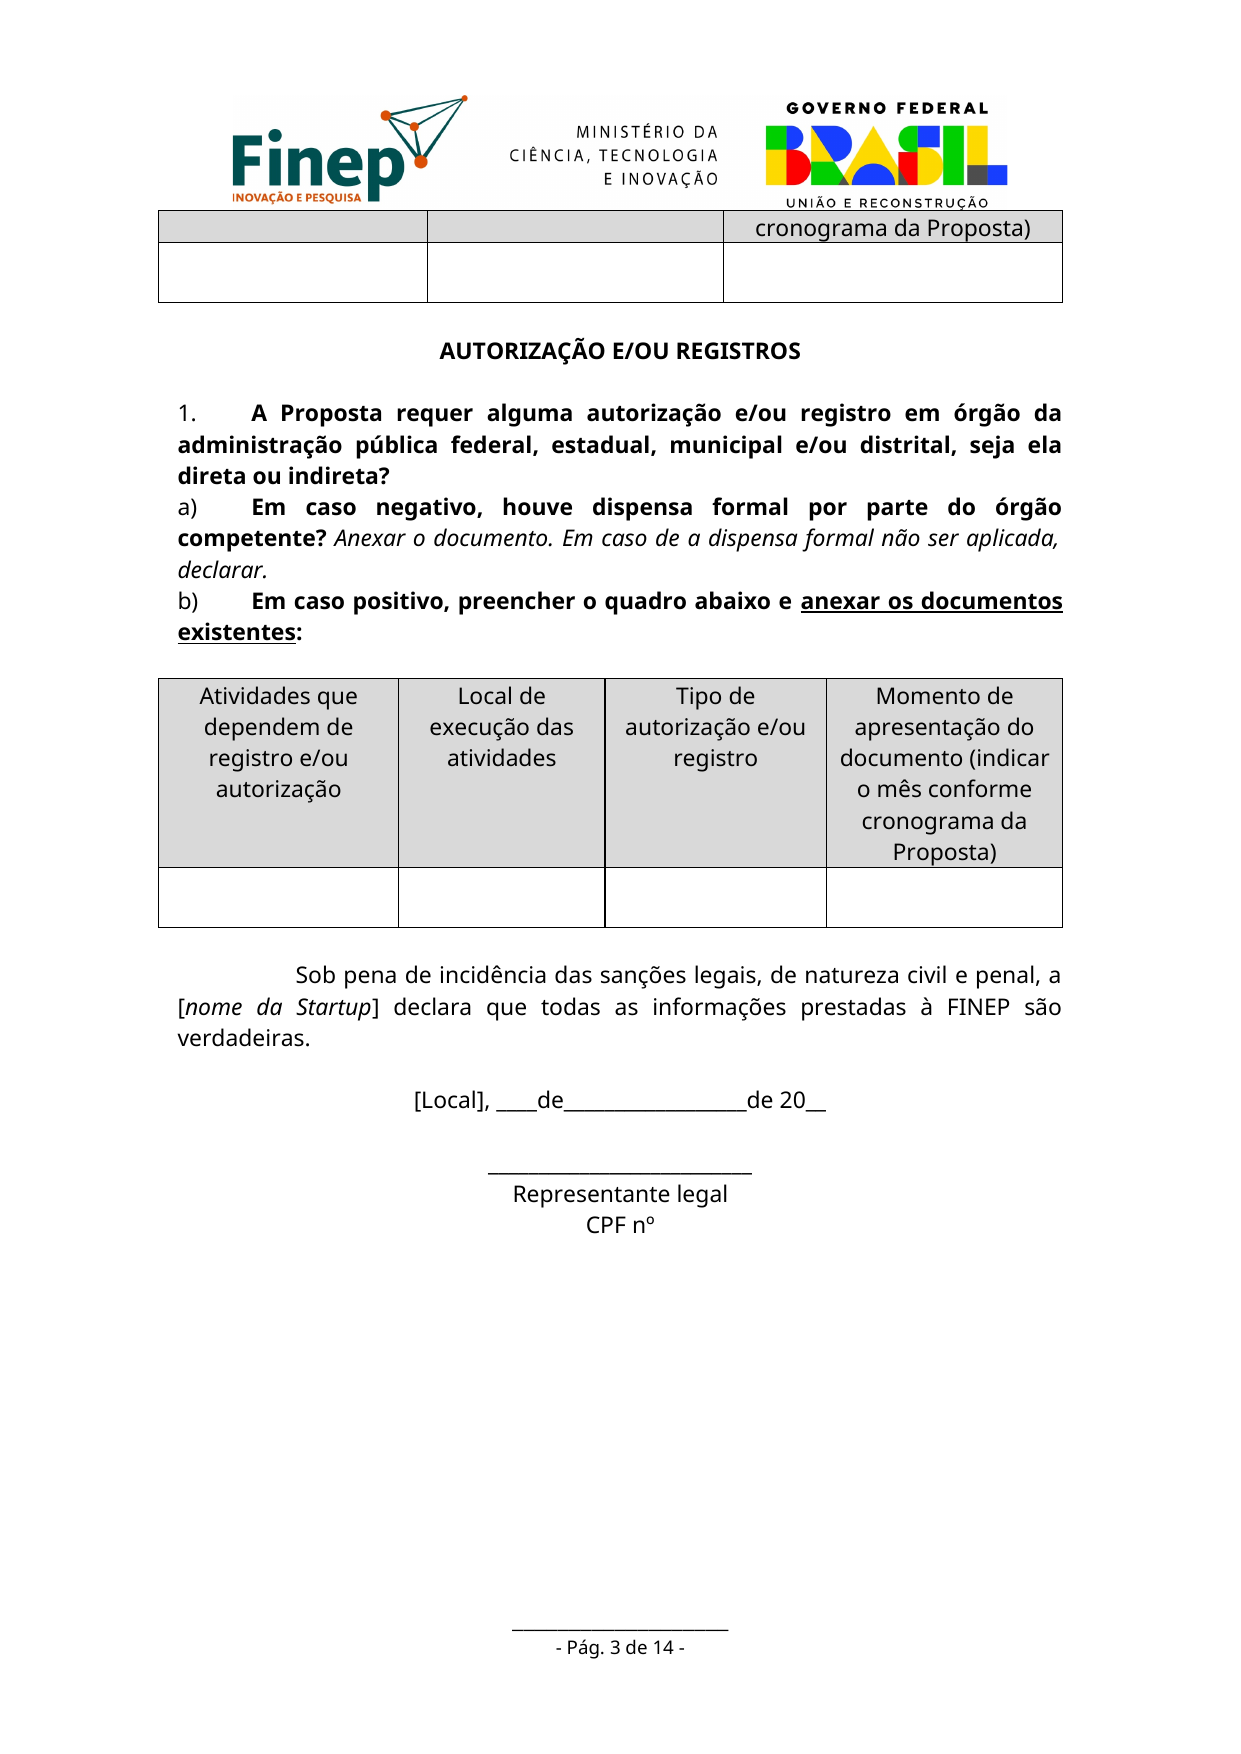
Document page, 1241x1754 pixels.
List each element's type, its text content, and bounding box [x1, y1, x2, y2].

table_cell [159, 868, 398, 927]
table_cell [399, 868, 604, 927]
text Sob pena de incidência das sanções legais, de natureza civil e penal, a [nome da Startup] declara que todas as informações prestadas à FINEP são verdadeiras. [177, 959, 1063, 1053]
list Em caso negativo, houve dispensa formal por parte do órgão competente? Anexar o documento. Em caso de a dispensa formal não ser aplicada, declarar. [177, 491, 1063, 584]
text [Local], ____de__________________de 20__ [177, 1084, 1063, 1115]
text __________________________ [177, 1146, 1063, 1178]
table_cell [606, 868, 826, 927]
table_cell [827, 868, 1062, 927]
table_cell [724, 243, 1062, 302]
table_cell [159, 243, 427, 302]
table_header cronograma da Proposta) [724, 211, 1062, 242]
table_header Local de execução das atividades [399, 679, 604, 867]
table_cell [428, 243, 723, 302]
text CPF nº [177, 1209, 1063, 1240]
table_header Tipo de autorização e/ou registro [606, 679, 826, 867]
table_header Momento de apresentação do documento (indicar o mês conforme cronograma da Proposta) [827, 679, 1062, 867]
list A Proposta requer alguma autorização e/ou registro em órgão da administração pública federal, estadual, municipal e/ou distrital, seja ela direta ou indireta? [177, 397, 1063, 491]
list Em caso positivo, preencher o quadro abaixo e anexar os documentos existentes: [177, 584, 1063, 647]
text Representante legal [177, 1178, 1063, 1209]
table_header [159, 211, 427, 242]
table_header [428, 211, 723, 242]
text AUTORIZAÇÃO E/OU REGISTROS [177, 334, 1063, 366]
table_header Atividades que dependem de registro e/ou autorização [159, 679, 398, 867]
